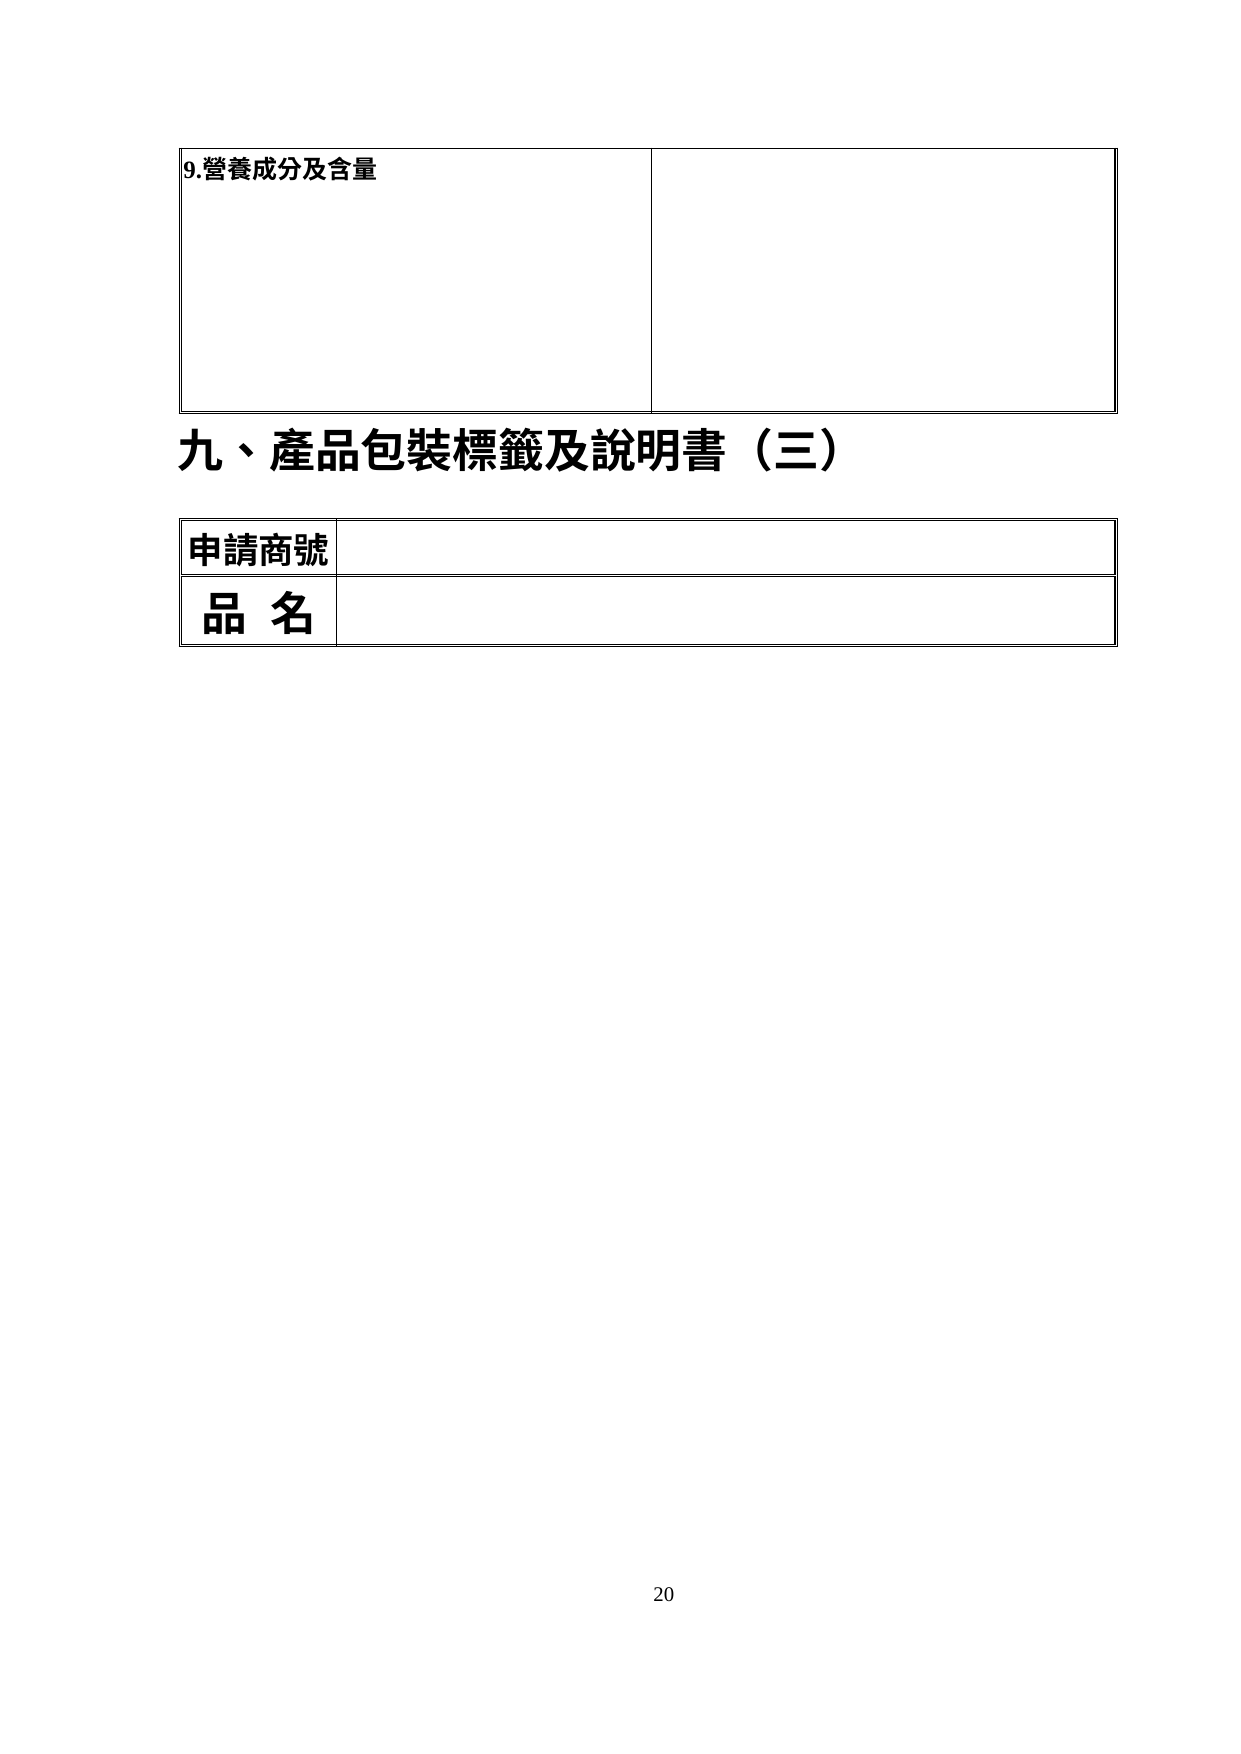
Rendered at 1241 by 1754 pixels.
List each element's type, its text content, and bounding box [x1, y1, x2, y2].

table_cell 品 名 [182, 577, 336, 643]
text 九、產品包裝標籤及說明書（三） [177, 414, 1204, 481]
table_cell [652, 149, 1114, 411]
table_header 申請商號 [182, 521, 336, 574]
table_cell [337, 577, 1114, 643]
table_cell 9.營養成分及含量 [182, 149, 651, 411]
table_header [337, 521, 1114, 574]
